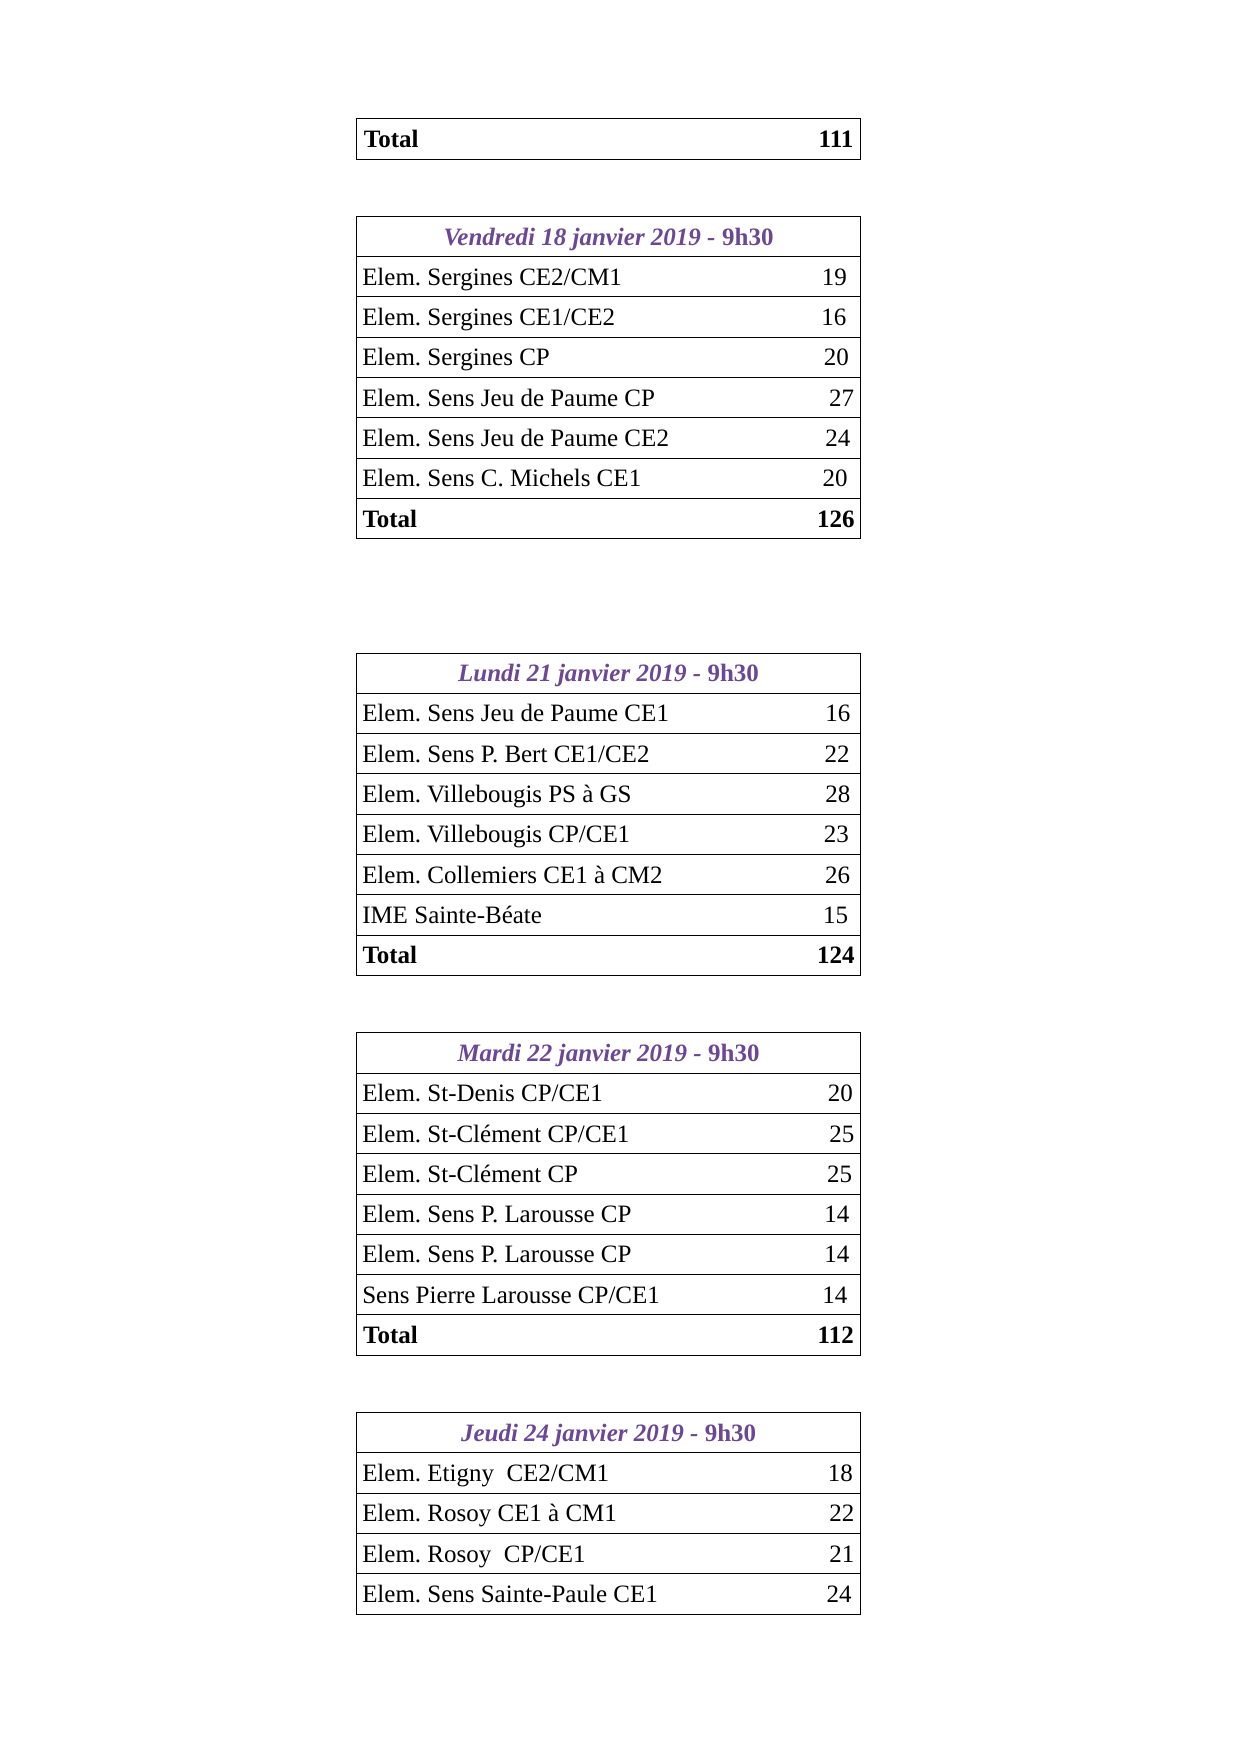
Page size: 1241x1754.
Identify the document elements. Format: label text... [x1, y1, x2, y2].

table_cell Elem. Sens Jeu de Paume CP 27 [357, 378, 860, 417]
table_cell Elem. Villebougis PS à GS 28 [357, 774, 860, 814]
table_cell Total 124 [357, 936, 860, 975]
table_cell Elem. Villebougis CP/CE1 23 [357, 815, 860, 854]
table_cell Elem. Sens Jeu de Paume CE1 16 [357, 694, 860, 733]
table_cell Elem. Sergines CE2/CM1 19 [357, 257, 860, 296]
table_cell Elem. Collemiers CE1 à CM2 26 [357, 855, 860, 894]
table_cell IME Sainte-Béate 15 [357, 895, 860, 934]
table_cell Elem. Sens P. Bert CE1/CE2 22 [357, 734, 860, 773]
table_cell Elem. Sens P. Larousse CP 14 [357, 1195, 860, 1234]
table_cell Total 111 [357, 119, 860, 158]
table_cell Elem. Rosoy CP/CE1 21 [357, 1534, 860, 1573]
table_cell Elem. Rosoy CE1 à CM1 22 [357, 1494, 860, 1533]
table_cell Elem. Sergines CP 20 [357, 338, 860, 377]
table_header Jeudi 24 janvier 2019 - 9h30 [357, 1413, 860, 1452]
table_cell Elem. St-Clément CP 25 [357, 1154, 860, 1193]
table_header Lundi 21 janvier 2019 - 9h30 [357, 654, 860, 693]
table_cell Elem. Sens C. Michels CE1 20 [357, 459, 860, 498]
table_cell Elem. St-Clément CP/CE1 25 [357, 1114, 860, 1153]
table_cell Elem. Sens Sainte-Paule CE1 24 [357, 1574, 860, 1613]
table_cell Total 112 [357, 1315, 860, 1355]
table_header Vendredi 18 janvier 2019 - 9h30 [357, 217, 860, 256]
table_cell Elem. Sens Jeu de Paume CE2 24 [357, 418, 860, 458]
table_cell Elem. St-Denis CP/CE1 20 [357, 1074, 860, 1113]
table_cell Elem. Sens P. Larousse CP 14 [357, 1235, 860, 1274]
table_cell Sens Pierre Larousse CP/CE1 14 [357, 1275, 860, 1314]
table_cell Total 126 [357, 499, 860, 538]
table_cell Elem. Etigny CE2/CM1 18 [357, 1453, 860, 1493]
table_header Mardi 22 janvier 2019 - 9h30 [357, 1033, 860, 1072]
table_cell Elem. Sergines CE1/CE2 16 [357, 297, 860, 337]
